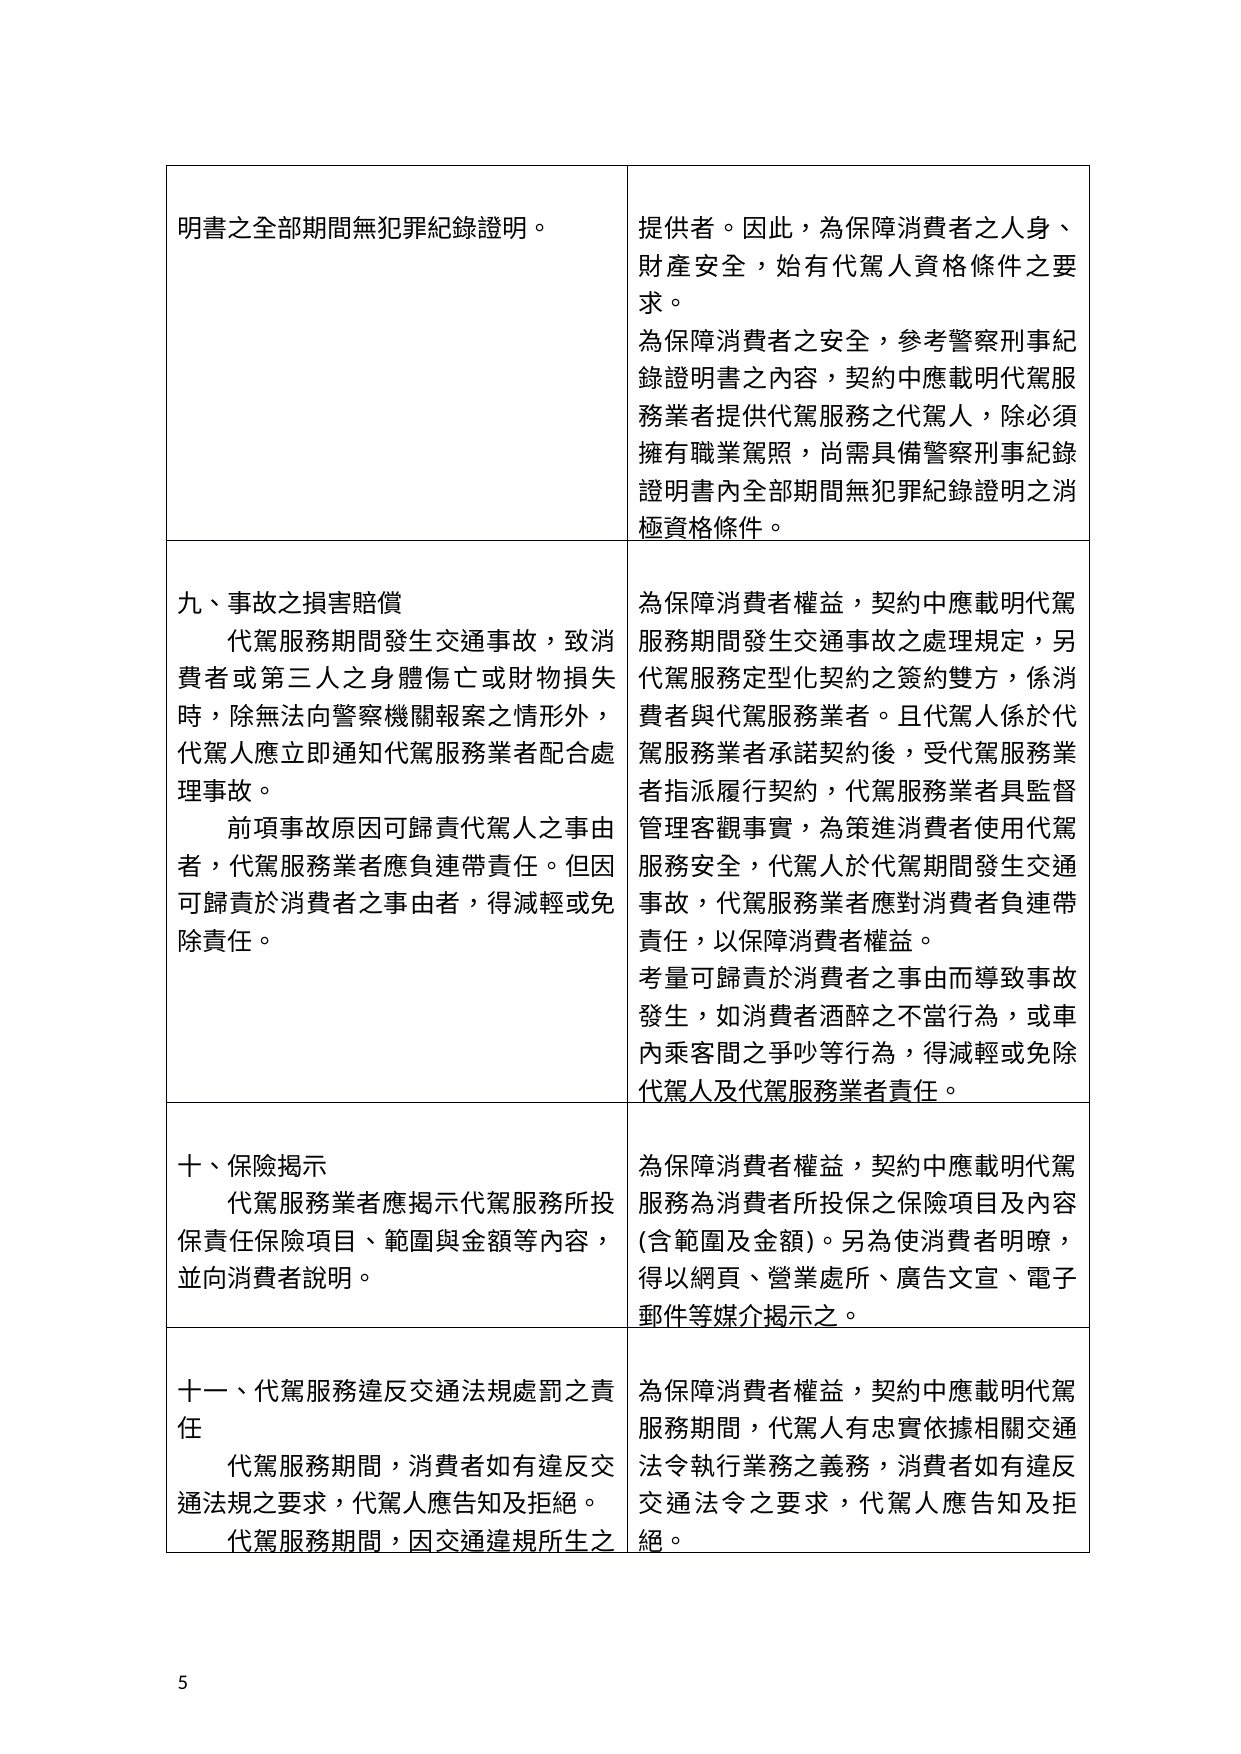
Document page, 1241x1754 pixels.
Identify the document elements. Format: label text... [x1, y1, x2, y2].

table_cell 十、保險揭示 代駕服務業者應揭示代駕服務所投保責任保險項目、範圍與金額等內容，並向消費者說明。 [167, 1103, 627, 1327]
table_cell 為保障消費者權益，契約中應載明代駕服務期間，代駕人有忠實依據相關交通法令執行業務之義務，消費者如有違反交通法令之要求，代駕人應告知及拒絕。 [628, 1328, 1089, 1552]
table_cell 明書之全部期間無犯罪紀錄證明。 [167, 166, 627, 539]
table_cell 為保障消費者權益，契約中應載明代駕服務期間發生交通事故之處理規定，另代駕服務定型化契約之簽約雙方，係消費者與代駕服務業者。且代駕人係於代駕服務業者承諾契約後，受代駕服務業者指派履行契約，代駕服務業者具監督管理客觀事實，為策進消費者使用代駕服務安全，代駕人於代駕期間發生交通事故，代駕服務業者應對消費者負連帶責任，以保障消費者權益。 考量可歸責於消費者之事由而導致事故發生，如消費者酒醉之不當行為，或車內乘客間之爭吵等行為，得減輕或免除代駕人及代駕服務業者責任。 [628, 541, 1089, 1102]
table_cell 為保障消費者權益，契約中應載明代駕服務為消費者所投保之保險項目及內容(含範圍及金額)。另為使消費者明暸，得以網頁、營業處所、廣告文宣、電子郵件等媒介揭示之。 [628, 1103, 1089, 1327]
table_cell 九、事故之損害賠償 代駕服務期間發生交通事故，致消費者或第三人之身體傷亡或財物損失時，除無法向警察機關報案之情形外，代駕人應立即通知代駕服務業者配合處理事故。 前項事故原因可歸責代駕人之事由者，代駕服務業者應負連帶責任。但因可歸責於消費者之事由者，得減輕或免除責任。 [167, 541, 627, 1102]
table_cell 十一、代駕服務違反交通法規處罰之責任 代駕服務期間，消費者如有違反交通法規之要求，代駕人應告知及拒絕。 代駕服務期間，因交通違規所生之 [167, 1328, 627, 1552]
table_cell 提供者。因此，為保障消費者之人身、財產安全，始有代駕人資格條件之要求。 為保障消費者之安全，參考警察刑事紀錄證明書之內容，契約中應載明代駕服務業者提供代駕服務之代駕人，除必須擁有職業駕照，尚需具備警察刑事紀錄證明書內全部期間無犯罪紀錄證明之消極資格條件。 [628, 166, 1089, 539]
